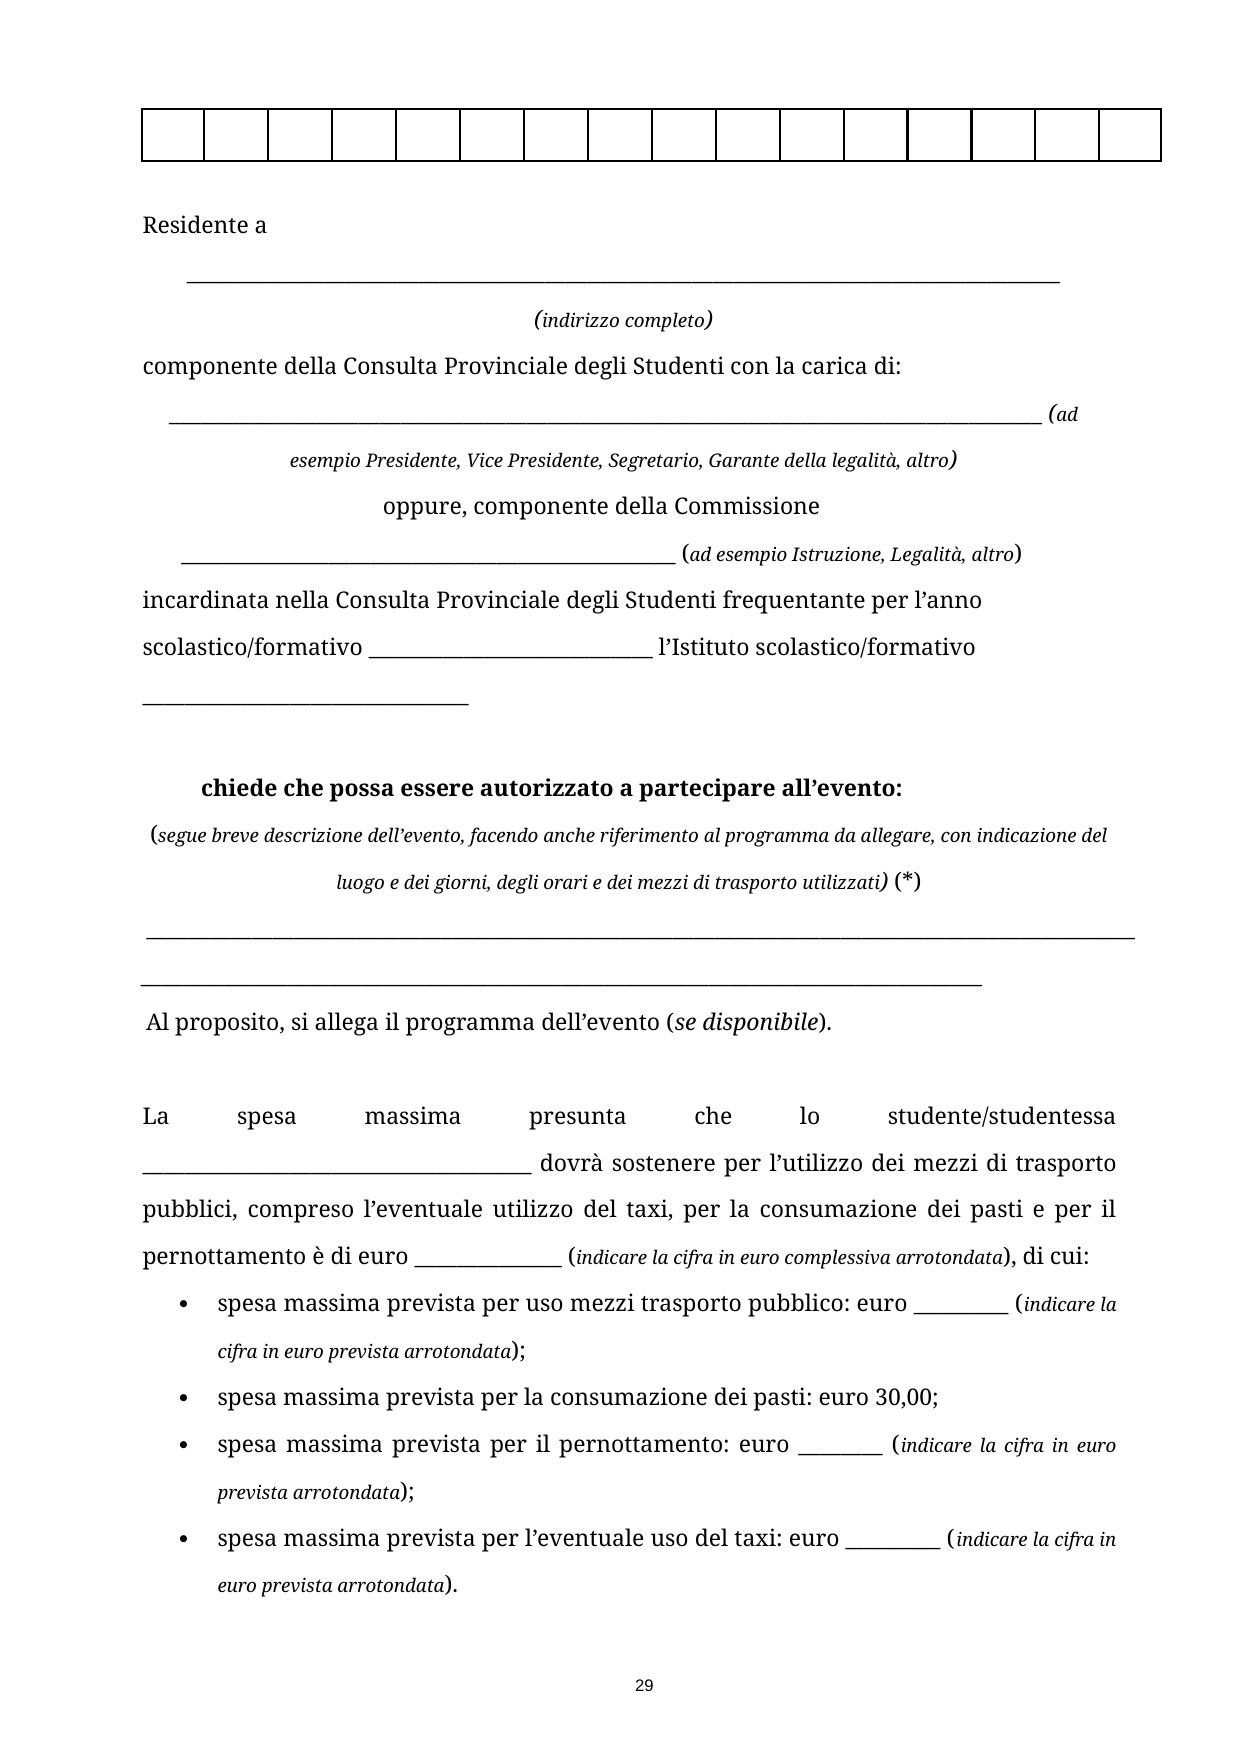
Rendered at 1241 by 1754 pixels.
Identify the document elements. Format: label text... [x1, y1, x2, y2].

text oppure, componente della Commissione _______________________________________________ (ad esempio Istruzione, Legalità, altro) [142, 490, 1061, 568]
table_header [525, 110, 587, 160]
table_header [781, 110, 843, 160]
table_header [717, 110, 779, 160]
text ___________________________________________________________________________________ [142, 256, 1104, 287]
table_header [397, 110, 459, 160]
text ______________________________________________________________________________________________________________________________________________________________________________ [142, 912, 1146, 990]
list spesa massima prevista per l’eventuale uso del taxi: euro _________ (indicare la cifra in euro prevista arrotondata). [180, 1522, 1117, 1600]
table_header [269, 110, 331, 160]
table_header [909, 110, 970, 160]
text Al proposito, si allega il programma dell’evento (se disponibile). [142, 1006, 1108, 1037]
table_header [973, 110, 1034, 160]
table_header [1036, 110, 1098, 160]
text chiede che possa essere autorizzato a partecipare all’evento: [142, 772, 903, 803]
text ___________________________________________________________________________________ (ad esempio Presidente, Vice Presidente, Segretario, Garante della legalità, altro) [142, 397, 1104, 475]
table_header [653, 110, 715, 160]
table_header [589, 110, 651, 160]
text componente della Consulta Provinciale degli Studenti con la carica di: [142, 350, 1146, 381]
table_header [461, 110, 523, 160]
table_header [1100, 110, 1160, 160]
text Residente a [142, 209, 1146, 240]
list spesa massima prevista per la consumazione dei pasti: euro 30,00; [180, 1381, 1146, 1412]
table_header [845, 110, 906, 160]
table_header [333, 110, 395, 160]
text La spesa massima presunta che lo studente/studentessa _____________________________________ dovrà sostenere per l’utilizzo dei mezzi di trasporto pubblici, compreso l’eventuale utilizzo del taxi, per la consumazione dei pasti e per il pernottamento è di euro ______________ (indicare la cifra in euro complessiva arrotondata), di cui: [142, 1100, 1117, 1272]
text (segue breve descrizione dell’evento, facendo anche riferimento al programma da allegare, con indicazione del luogo e dei giorni, degli orari e dei mezzi di trasporto utilizzati) (*) [142, 818, 1115, 897]
list spesa massima prevista per il pernottamento: euro ________ (indicare la cifra in euro prevista arrotondata); [180, 1428, 1117, 1506]
list spesa massima prevista per uso mezzi trasporto pubblico: euro _________ (indicare la cifra in euro prevista arrotondata); [180, 1287, 1117, 1365]
text incardinata nella Consulta Provinciale degli Studenti frequentante per l’anno scolastico/formativo ___________________________ l’Istituto scolastico/formativo _______________________________ [142, 584, 1105, 709]
table_header [205, 110, 267, 160]
text (indirizzo completo) [142, 303, 1104, 334]
table_header [143, 110, 203, 160]
